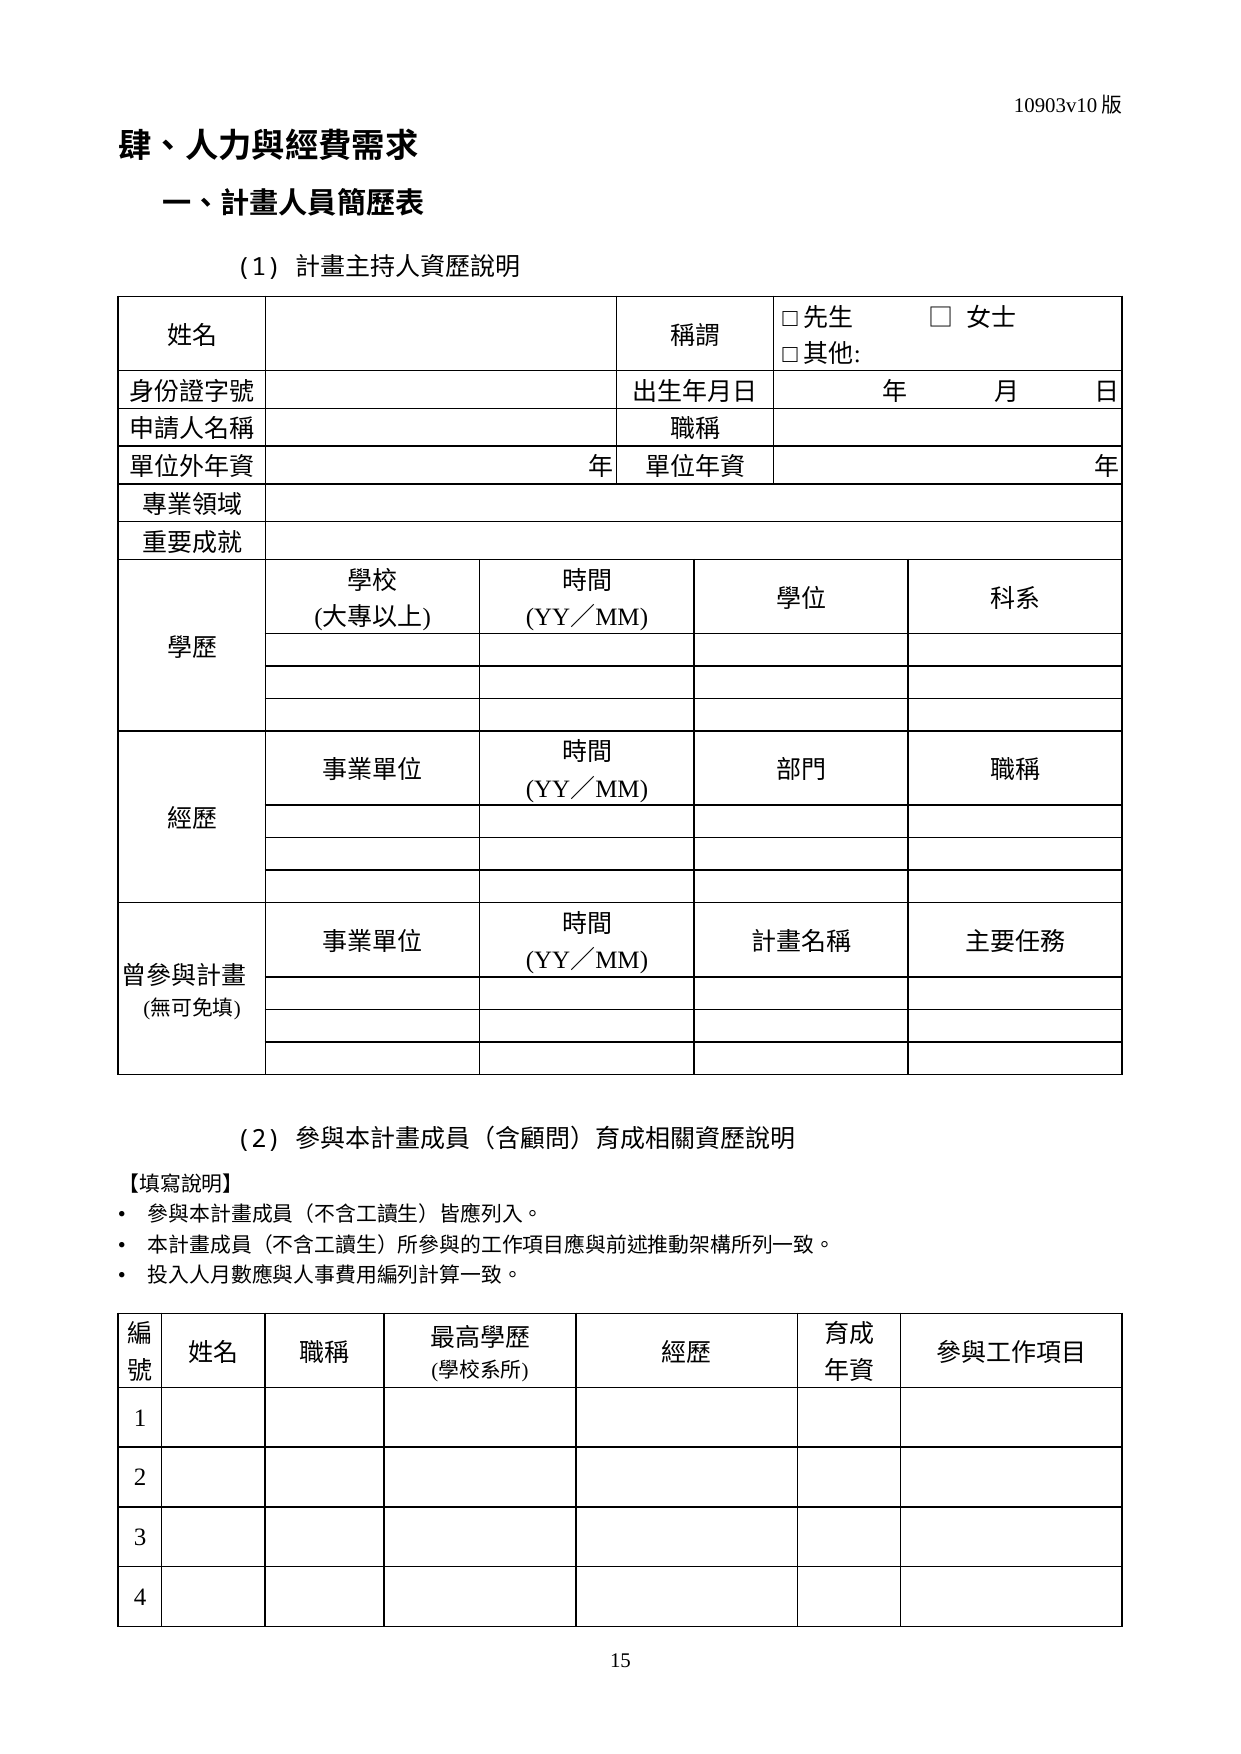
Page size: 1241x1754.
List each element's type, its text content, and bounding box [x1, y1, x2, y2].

table_cell 重要成就 [119, 522, 265, 559]
list 本計畫成員（不含工讀生）所參與的工作項目應與前述推動架構所列一致。 [118, 1228, 1122, 1258]
table_header [266, 297, 616, 369]
table_cell 3 [119, 1508, 161, 1566]
table_cell [266, 371, 616, 407]
table_cell [909, 634, 1121, 665]
table_cell [480, 1010, 693, 1041]
table_cell 申請人名稱 [119, 409, 265, 445]
table_header 稱謂 [617, 297, 773, 369]
table_cell [266, 1043, 479, 1073]
table_cell [901, 1508, 1121, 1566]
table_cell [162, 1508, 264, 1566]
table_cell [266, 522, 1121, 559]
table_cell [266, 409, 616, 445]
text 【填寫說明】 [118, 1167, 1122, 1198]
list 參與本計畫成員（不含工讀生）皆應列入。 [118, 1198, 1122, 1228]
table_cell 時間 (YY／MM) [480, 732, 693, 804]
table_cell 1 [119, 1388, 161, 1446]
table_cell [798, 1448, 900, 1506]
table_cell [909, 1010, 1121, 1041]
table_cell 時間 (YY／MM) [480, 903, 693, 976]
table_cell [901, 1388, 1121, 1446]
table_cell [909, 871, 1121, 902]
table_cell [577, 1567, 797, 1626]
table_cell [266, 1388, 383, 1446]
table_cell [695, 699, 907, 730]
list 參與本計畫成員（含顧問）育成相關資歷說明 [236, 1119, 1122, 1155]
table_cell 單位年資 [617, 447, 773, 483]
table_cell [901, 1567, 1121, 1626]
table_cell [266, 667, 479, 698]
table_cell [266, 1010, 479, 1041]
table_cell 年 [266, 447, 616, 483]
table_cell [577, 1448, 797, 1506]
table_cell 專業領域 [119, 485, 265, 521]
table_cell [385, 1508, 575, 1566]
text 一、計畫人員簡歷表 [118, 179, 1122, 222]
table_cell [266, 485, 1121, 521]
table_cell 學校 (大專以上) [266, 560, 479, 633]
table_cell [480, 806, 693, 837]
table_header 最高學歷 (學校系所) [385, 1314, 575, 1386]
table_cell 科系 [909, 560, 1121, 633]
table_header □ 先生 □ 女士 □ 其他: [774, 297, 1121, 369]
table_cell [695, 871, 907, 902]
table_cell [480, 699, 693, 730]
table_cell 經歷 [119, 732, 265, 902]
table_cell [266, 1448, 383, 1506]
table_header 參與工作項目 [901, 1314, 1121, 1386]
table_header 職稱 [266, 1314, 383, 1386]
table_cell [695, 1010, 907, 1041]
table_cell [695, 838, 907, 869]
table_cell 2 [119, 1448, 161, 1506]
table_cell 4 [119, 1567, 161, 1626]
table_cell [480, 838, 693, 869]
table_cell [909, 1043, 1121, 1073]
table_cell 時間 (YY／MM) [480, 560, 693, 633]
table_cell [695, 634, 907, 665]
table_cell [266, 699, 479, 730]
table_header 育成 年資 [798, 1314, 900, 1386]
table_cell [266, 978, 479, 1008]
table_cell [385, 1388, 575, 1446]
table_cell [480, 871, 693, 902]
table_cell 事業單位 [266, 732, 479, 804]
table_cell 事業單位 [266, 903, 479, 976]
text 肆、人力與經費需求 [118, 119, 1122, 167]
table_cell [695, 667, 907, 698]
table_cell [162, 1388, 264, 1446]
table_cell 計畫名稱 [695, 903, 907, 976]
table_cell [909, 667, 1121, 698]
table_cell [266, 806, 479, 837]
table_header 姓名 [119, 297, 265, 369]
table_header 姓名 [162, 1314, 264, 1386]
table_header 經歷 [577, 1314, 797, 1386]
table_header 編號 [119, 1314, 161, 1386]
table_cell 職稱 [909, 732, 1121, 804]
list 計畫主持人資歷說明 [236, 247, 1122, 283]
table_cell 主要任務 [909, 903, 1121, 976]
table_cell [385, 1567, 575, 1626]
table_cell [266, 838, 479, 869]
table_cell [577, 1388, 797, 1446]
table_cell [480, 1043, 693, 1073]
table_cell 單位外年資 [119, 447, 265, 483]
table_cell [695, 1043, 907, 1073]
list 投入人月數應與人事費用編列計算一致。 [118, 1258, 1122, 1288]
table_cell 出生年月日 [617, 371, 773, 407]
table_cell 部門 [695, 732, 907, 804]
table_cell 學位 [695, 560, 907, 633]
table_cell 年 [774, 447, 1121, 483]
table_cell [901, 1448, 1121, 1506]
table_cell 身份證字號 [119, 371, 265, 407]
table_cell [909, 699, 1121, 730]
table_cell 職稱 [617, 409, 773, 445]
table_cell [695, 978, 907, 1008]
table_cell [385, 1448, 575, 1506]
table_cell 曾參與計畫 (無可免填) [119, 903, 265, 1073]
table_cell [480, 634, 693, 665]
table_cell [162, 1567, 264, 1626]
table_cell [266, 1508, 383, 1566]
table_cell [695, 806, 907, 837]
table_cell 年 月 日 [774, 371, 1121, 407]
table_cell [266, 634, 479, 665]
table_cell [909, 806, 1121, 837]
table_cell 學歷 [119, 560, 265, 730]
table_cell [480, 978, 693, 1008]
table_cell [480, 667, 693, 698]
table_cell [909, 838, 1121, 869]
table_cell [266, 1567, 383, 1626]
table_cell [162, 1448, 264, 1506]
table_cell [798, 1567, 900, 1626]
table_cell [798, 1508, 900, 1566]
table_cell [577, 1508, 797, 1566]
table_cell [774, 409, 1121, 445]
table_cell [266, 871, 479, 902]
table_cell [798, 1388, 900, 1446]
table_cell [909, 978, 1121, 1008]
